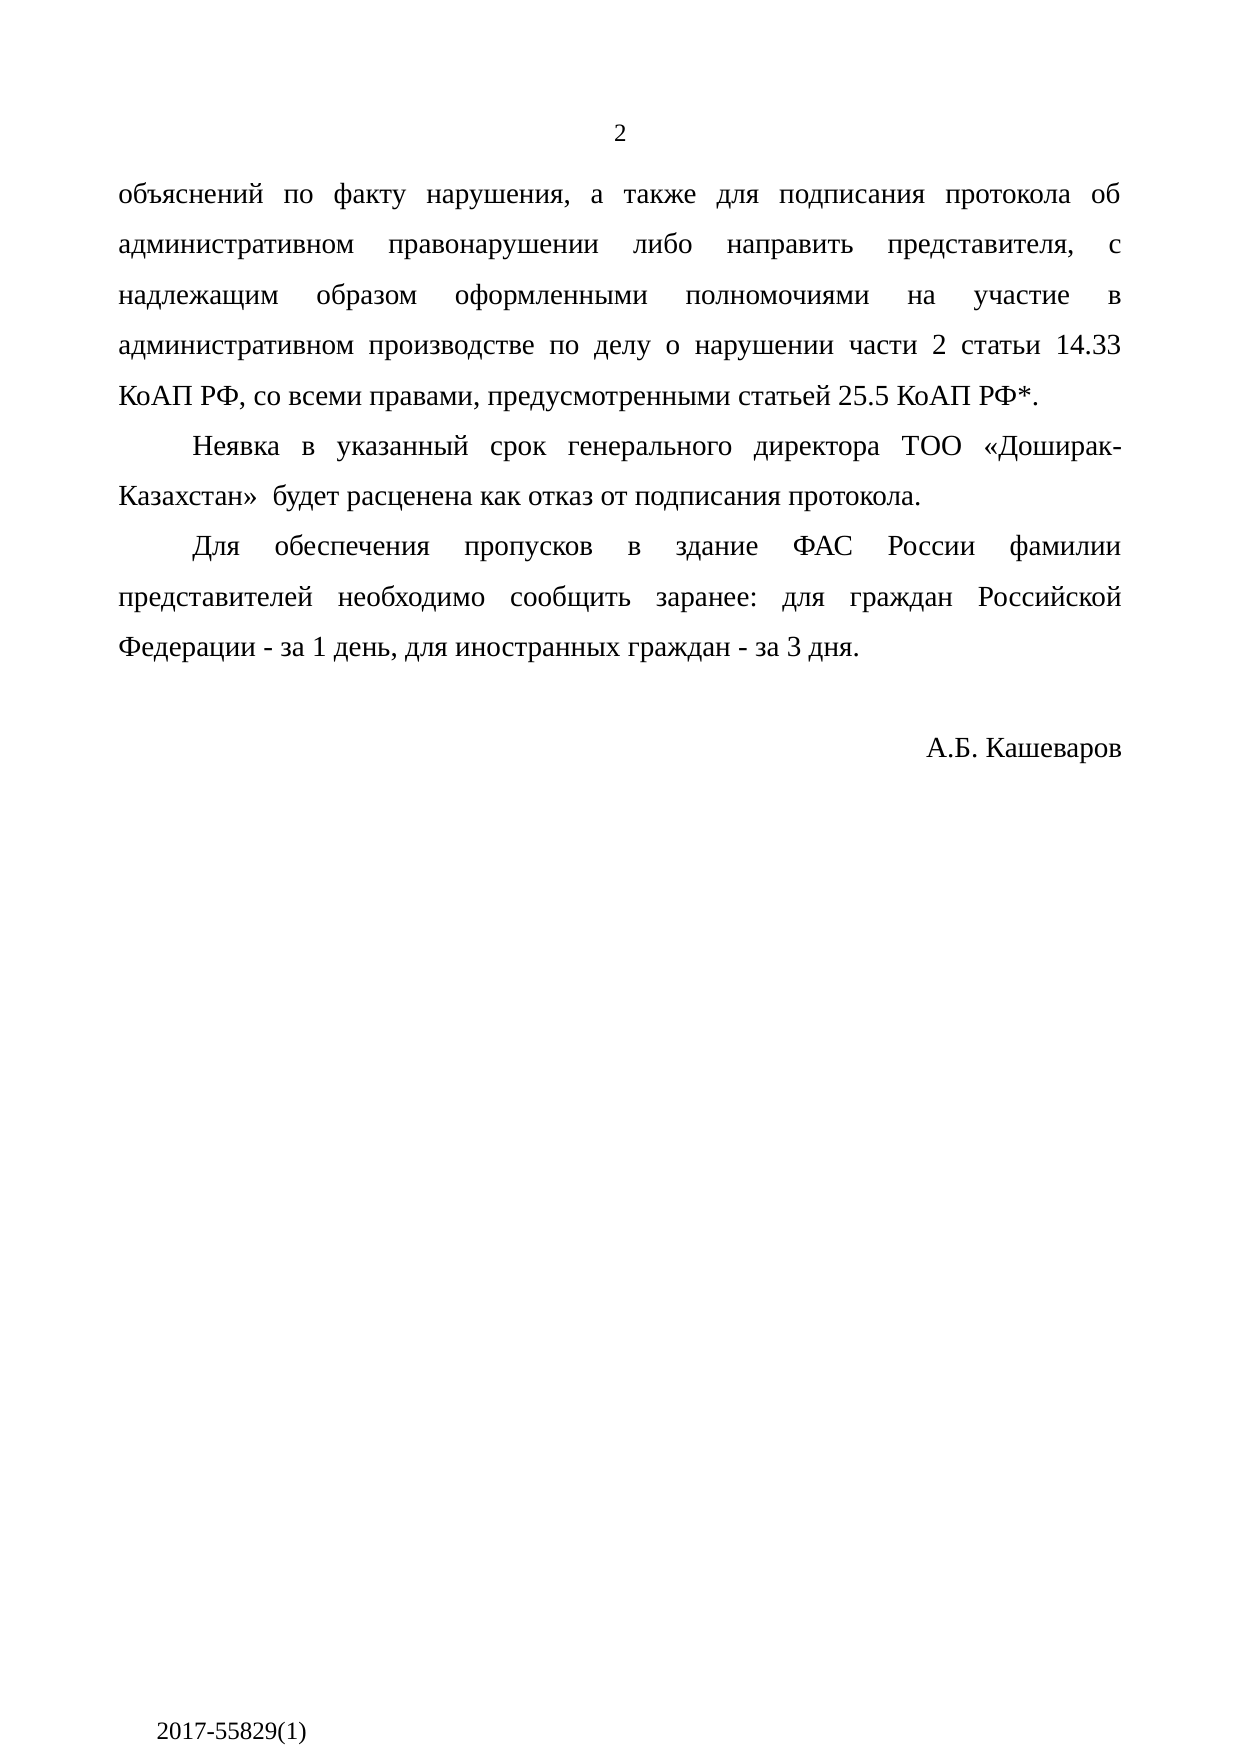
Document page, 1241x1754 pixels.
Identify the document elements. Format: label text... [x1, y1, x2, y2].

text Неявка в указанный срок генерального директора ТОО «Доширак-Казахстан» будет расценена как отказ от подписания протокола. [118, 428, 1122, 512]
text А.Б. Кашеваров [118, 730, 1122, 763]
text объяснений по факту нарушения, а также для подписания протокола об административном правонарушении либо направить представителя, с надлежащим образом оформленными полномочиями на участие в административном производстве по делу о нарушении части 2 статьи 14.33 КоАП РФ, со всеми правами, предусмотренными статьей 25.5 КоАП РФ*. [118, 176, 1122, 411]
text Для обеспечения пропусков в здание ФАС России фамилии представителей необходимо сообщить заранее: для граждан Российской Федерации - за 1 день, для иностранных граждан - за 3 дня. [118, 528, 1122, 663]
